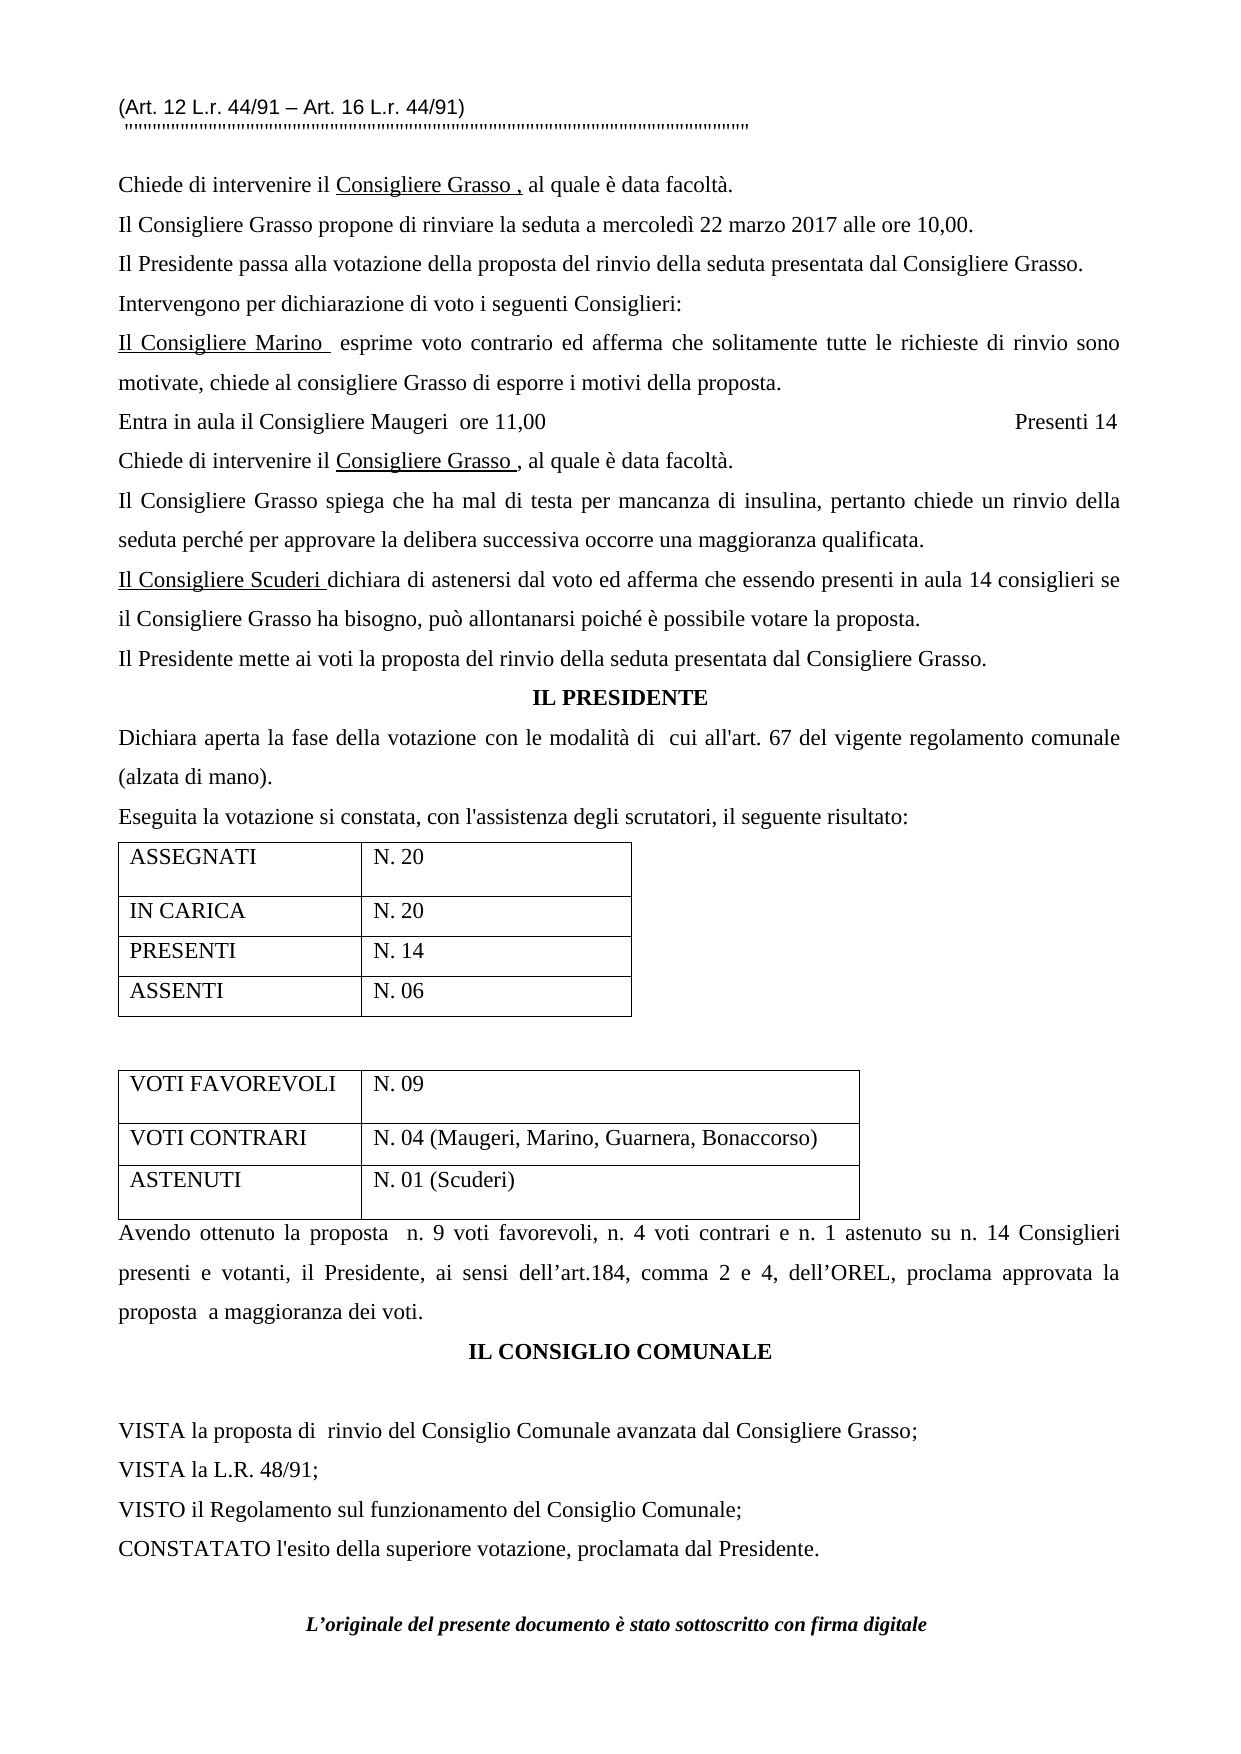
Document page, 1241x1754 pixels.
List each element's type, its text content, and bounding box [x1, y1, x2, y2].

table_header N. 20 [362, 843, 631, 896]
text Avendo ottenuto la proposta n. 9 voti favorevoli, n. 4 voti contrari e n. 1 astenuto su n. 14 Consiglieri presenti e votanti, il Presidente, ai sensi dell’art.184, comma 2 e 4, dell’OREL, proclama approvata la proposta a maggioranza dei voti. [118, 1219, 1122, 1325]
text Eseguita la votazione si constata, con l'assistenza degli scrutatori, il seguente risultato: [118, 803, 1122, 829]
table_cell N. 04 (Maugeri, Marino, Guarnera, Bonaccorso) [362, 1124, 859, 1165]
table_header ASSEGNATI [119, 843, 361, 896]
text (Art. 12 L.r. 44/91 – Art. 16 L.r. 44/91) [118, 94, 1122, 118]
text Intervengono per dichiarazione di voto i seguenti Consiglieri: [118, 289, 1122, 316]
text VISTA la proposta di rinvio del Consiglio Comunale avanzata dal Consigliere Grasso; [118, 1417, 1122, 1443]
text IL CONSIGLIO COMUNALE [118, 1338, 1122, 1364]
text """"""""""""""""""""""""""""""""""""""""""""""""""""""""""""""""""" [118, 118, 1122, 145]
table_header N. 09 [362, 1071, 859, 1123]
text Il Consigliere Grasso propone di rinviare la seduta a mercoledì 22 marzo 2017 alle ore 10,00. [118, 211, 1122, 237]
table_cell ASSENTI [119, 977, 361, 1016]
table_cell ASTENUTI [119, 1166, 361, 1218]
text CONSTATATO l'esito della superiore votazione, proclamata dal Presidente. [118, 1535, 1122, 1562]
text VISTA la L.R. 48/91; [118, 1456, 1122, 1483]
text Il Presidente passa alla votazione della proposta del rinvio della seduta presentata dal Consigliere Grasso. [118, 250, 1122, 276]
text Il Presidente mette ai voti la proposta del rinvio della seduta presentata dal Consigliere Grasso. [118, 645, 1122, 671]
table_cell PRESENTI [119, 937, 361, 976]
table_cell N. 06 [362, 977, 631, 1016]
table_cell N. 14 [362, 937, 631, 976]
text Chiede di intervenire il Consigliere Grasso , al quale è data facoltà. [118, 447, 1122, 474]
table_cell VOTI CONTRARI [119, 1124, 361, 1165]
text Il Consigliere Scuderi dichiara di astenersi dal voto ed afferma che essendo presenti in aula 14 consiglieri se il Consigliere Grasso ha bisogno, può allontanarsi poiché è possibile votare la proposta. [118, 566, 1122, 632]
text VISTO il Regolamento sul funzionamento del Consiglio Comunale; [118, 1496, 1122, 1522]
table_header VOTI FAVOREVOLI [119, 1071, 361, 1123]
text Entra in aula il Consigliere Maugeri ore 11,00 Presenti 14 [118, 408, 1122, 434]
table_cell IN CARICA [119, 897, 361, 936]
table_cell N. 20 [362, 897, 631, 936]
text Dichiara aperta la fase della votazione con le modalità di cui all'art. 67 del vigente regolamento comunale (alzata di mano). [118, 724, 1122, 790]
table_cell N. 01 (Scuderi) [362, 1166, 859, 1218]
text Il Consigliere Grasso spiega che ha mal di testa per mancanza di insulina, pertanto chiede un rinvio della seduta perché per approvare la delibera successiva occorre una maggioranza qualificata. [118, 487, 1122, 553]
text Chiede di intervenire il Consigliere Grasso , al quale è data facoltà. [118, 171, 1122, 197]
text Il Consigliere Marino esprime voto contrario ed afferma che solitamente tutte le richieste di rinvio sono motivate, chiede al consigliere Grasso di esporre i motivi della proposta. [118, 329, 1122, 395]
text IL PRESIDENTE [118, 684, 1122, 711]
